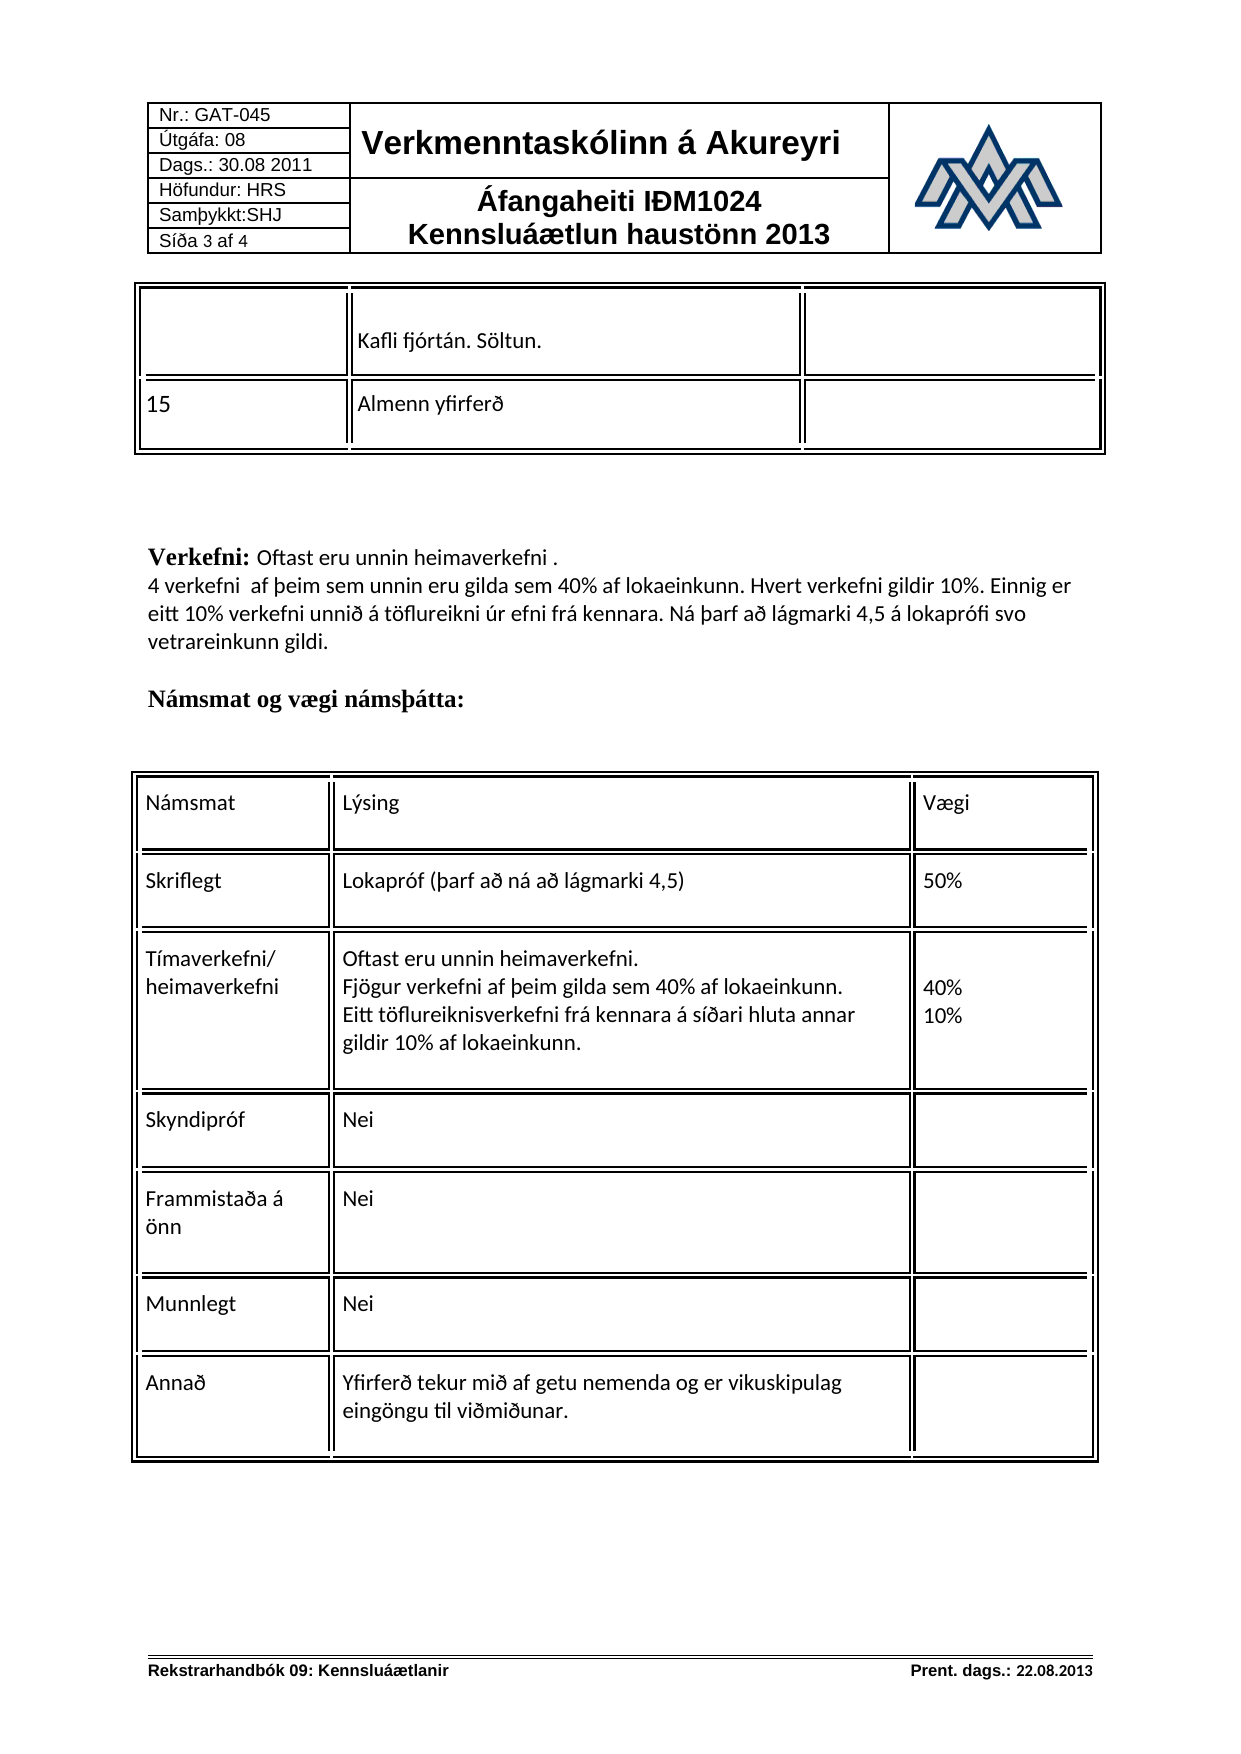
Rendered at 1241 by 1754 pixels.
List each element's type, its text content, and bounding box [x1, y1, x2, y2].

table_cell 50% [912, 848, 1095, 926]
table_cell [803, 374, 1103, 448]
table_cell [912, 1088, 1095, 1166]
text Verkefni: Oftast eru unnin heimaverkefni . 4 verkefni af þeim sem unnin eru gilda sem 40% af lokaeinkunn. Hvert verkefni gildir 10%. Einnig er eitt 10% verkefni unnið á töflureikni úr efni frá kennara. Ná þarf að lágmarki 4,5 á lokaprófi svo vetrareinkunn gildi. [148, 542, 1093, 655]
table_cell Yfirferð tekur mið af getu nemenda og er vikuskipulag eingöngu til viðmiðunar. [331, 1350, 912, 1456]
table_cell Nei [331, 1166, 912, 1272]
picture [914, 124, 1063, 231]
table_header Vægi [912, 773, 1095, 848]
table_cell Almenn yfirferð [350, 374, 802, 448]
text Námsmat og vægi námsþátta: [148, 684, 1093, 713]
table_cell Kafli fjórtán. Söltun. [350, 284, 802, 374]
table_cell [912, 1350, 1095, 1456]
table_cell [912, 1272, 1095, 1350]
table_cell Skyndipróf [134, 1088, 331, 1166]
table_cell Oftast eru unnin heimaverkefni. Fjögur verkefni af þeim gilda sem 40% af lokaeinkunn. Eitt töflureiknisverkefni frá kennara á síðari hluta annar gildir 10% af lokaeinkunn. [331, 926, 912, 1088]
table_cell Tímaverkefni/ heimaverkefni [134, 926, 331, 1088]
table_cell Frammistaða á önn [134, 1166, 331, 1272]
table_cell [138, 284, 349, 374]
table_cell Lokapróf (þarf að ná að lágmarki 4,5) [335, 855, 909, 926]
table_header Lýsing [331, 773, 912, 848]
table_cell Munnlegt [134, 1272, 331, 1350]
table_cell Skriflegt [134, 848, 331, 926]
table_cell [912, 1166, 1095, 1272]
table_cell [803, 287, 1099, 374]
table_cell 15 [138, 374, 349, 448]
table_cell 40% 10% [912, 926, 1095, 1088]
table_header Námsmat [134, 773, 331, 848]
table_cell Annað [134, 1350, 331, 1456]
table_cell Nei [335, 1095, 909, 1166]
table_cell Nei [335, 1279, 909, 1350]
